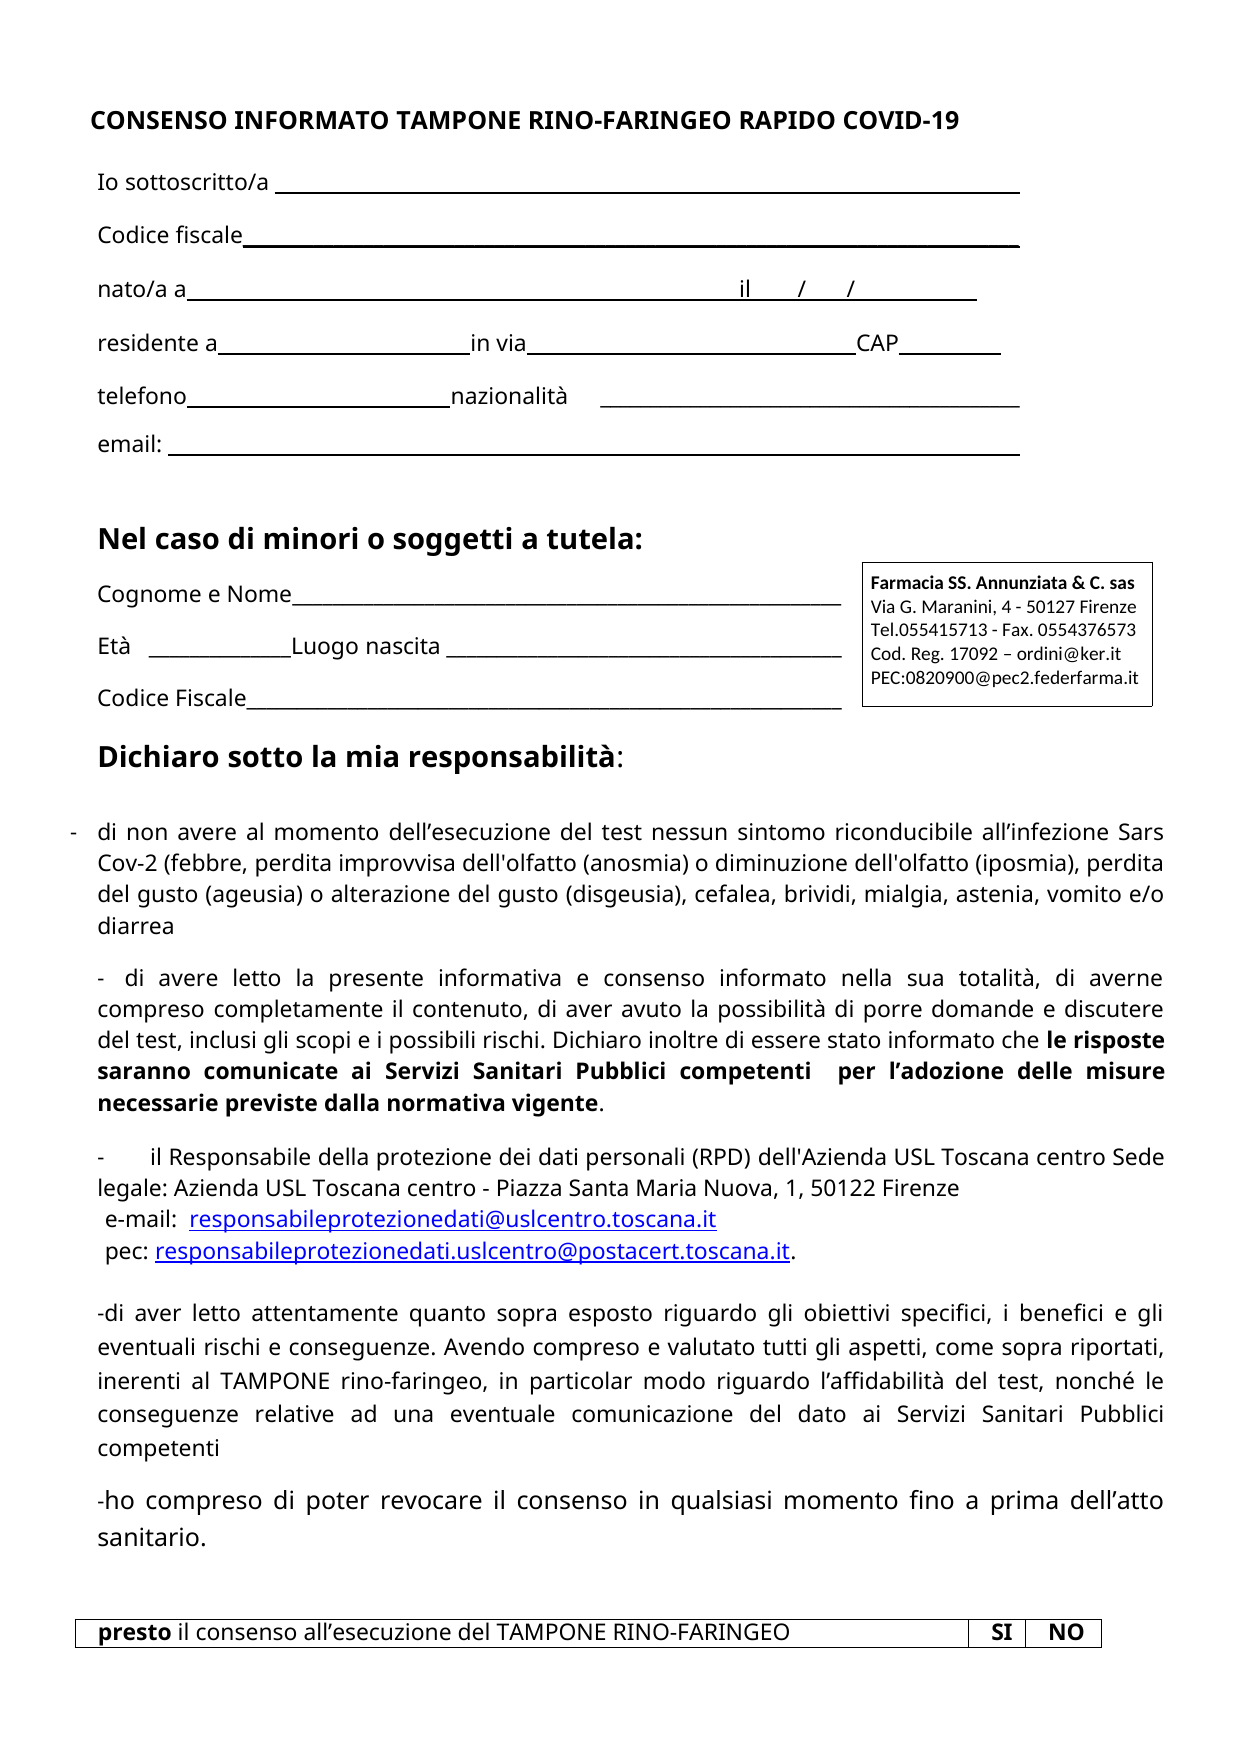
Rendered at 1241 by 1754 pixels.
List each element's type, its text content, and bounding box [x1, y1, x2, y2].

text Età ______________Luogo nascita [97, 630, 862, 661]
text Cod. Reg. 17092 – ordini@ker.it PEC:0820900@pec2.federfarma.it [871, 642, 1143, 689]
text e-mail: responsabileprotezionedati@uslcentro.toscana.it [104, 1203, 1165, 1235]
text [863, 563, 1152, 706]
subtitle CONSENSO INFORMATO TAMPONE RINO-FARINGEO RAPIDO COVID-19 [90, 102, 1165, 136]
text Cognome e Nome [97, 578, 862, 609]
text nato/a a il ____/____/____________ [97, 273, 1165, 304]
list ho compreso di poter revocare il consenso in qualsiasi momento fino a prima dell’atto sanitario. [97, 1483, 1165, 1553]
text email: [97, 434, 1165, 456]
table_header NO [1026, 1620, 1101, 1647]
text Codice Fiscale [97, 682, 1165, 713]
list di avere letto la presente informativa e consenso informato nella sua totalità, di averne compreso completamente il contenuto, di aver avuto la possibilità di porre domande e discutere del test, inclusi gli scopi e i possibili rischi. Dichiaro inoltre di essere stato informato che le risposte saranno comunicate ai Servizi Sanitari Pubblici competenti per l’adozione delle misure necessarie previste dalla normativa vigente. [97, 961, 1165, 1118]
table_header SI [969, 1620, 1025, 1647]
text Io sottoscritto/a [97, 166, 1165, 197]
table_header presto il consenso all’esecuzione del TAMPONE RINO-FARINGEO [76, 1620, 968, 1647]
list il Responsabile della protezione dei dati personali (RPD) dell'Azienda USL Toscana centro Sede legale: Azienda USL Toscana centro - Piazza Santa Maria Nuova, 1, 50122 Firenze [97, 1141, 1165, 1203]
text residente a in via CAP__________ [97, 327, 1165, 358]
text telefono nazionalità [97, 380, 1127, 411]
list di aver letto attentamente quanto sopra esposto riguardo gli obiettivi specifici, i benefici e gli eventuali rischi e conseguenze. Avendo compreso e valutato tutti gli aspetti, come sopra riportati, inerenti al TAMPONE rino-faringeo, in particolar modo riguardo l’affidabilità del test, nonché le conseguenze relative ad una eventuale comunicazione del dato ai Servizi Sanitari Pubblici competenti [97, 1297, 1165, 1463]
subtitle Nel caso di minori o soggetti a tutela: [97, 518, 1165, 558]
text Via G. Maranini, 4 - 50127 Firenze Tel.055415713 - Fax. 0554376573 [871, 594, 1143, 642]
subtitle Dichiaro sotto la mia responsabilità: [97, 736, 1165, 776]
text pec: responsabileprotezionedati.uslcentro@postacert.toscana.it. [104, 1235, 1165, 1266]
text Farmacia SS. Annunziata & C. sas [871, 571, 1143, 594]
text Codice fiscale [97, 219, 1165, 251]
text [1153, 578, 1165, 609]
subtitle di non avere al momento dell’esecuzione del test nessun sintomo riconducibile all’infezione Sars Cov-2 (febbre, perdita improvvisa dell'olfatto (anosmia) o diminuzione dell'olfatto (iposmia), perdita del gusto (ageusia) o alterazione del gusto (disgeusia), cefalea, brividi, mialgia, astenia, vomito e/o diarrea [70, 816, 1165, 941]
